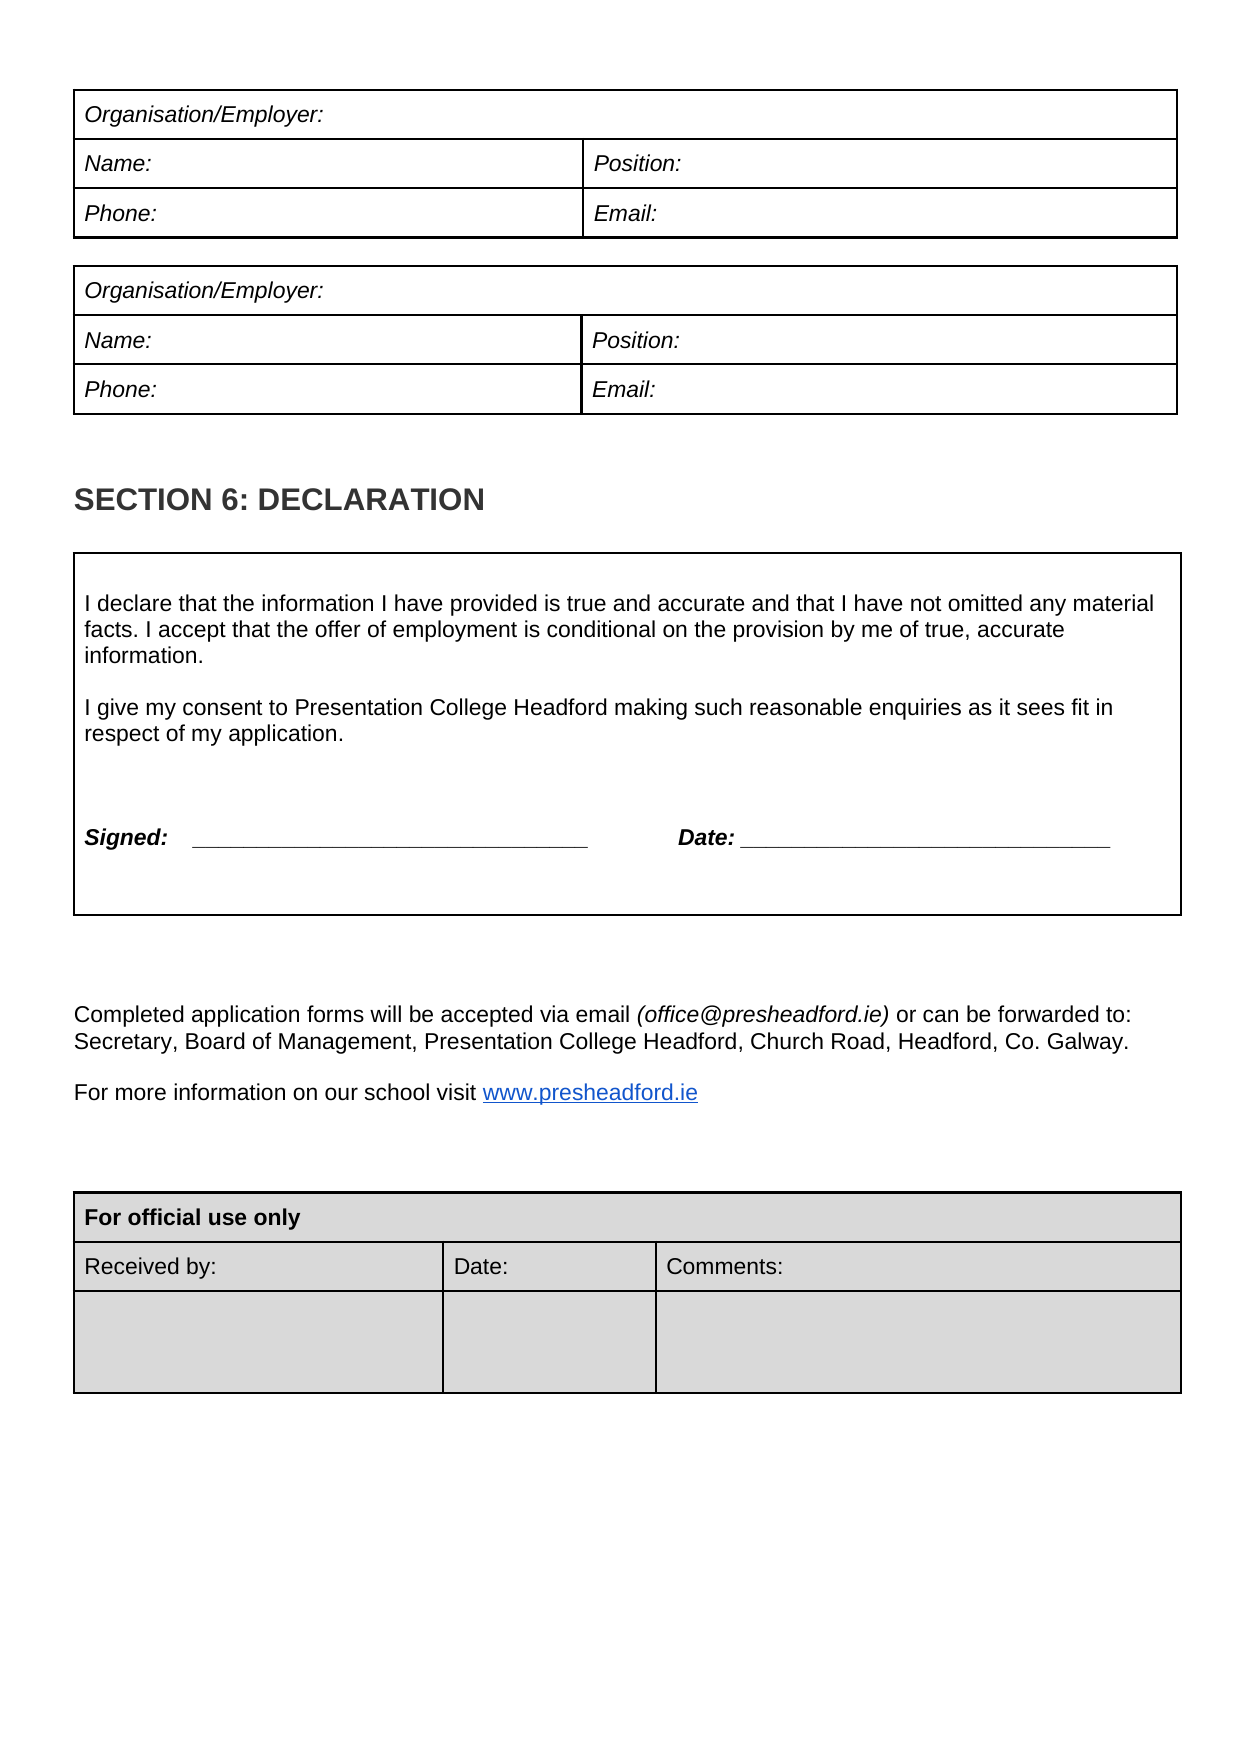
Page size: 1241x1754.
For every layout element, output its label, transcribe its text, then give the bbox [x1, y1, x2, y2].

table_cell Position: [584, 140, 1176, 187]
table_cell Email: [583, 365, 1176, 413]
table_cell Name: [75, 140, 582, 187]
table_cell [444, 1292, 655, 1392]
table_cell Date: [444, 1243, 655, 1290]
table_cell Email: [584, 189, 1176, 236]
table_cell Name: [75, 316, 580, 363]
text SECTION 6: DECLARATION [74, 481, 1180, 517]
table_cell [75, 1292, 442, 1392]
text For more information on our school visit www.presheadford.ie [74, 1079, 1180, 1105]
table_header Organisation/Employer: [75, 91, 1176, 138]
table_cell Comments: [657, 1243, 1180, 1290]
table_cell Phone: [75, 365, 580, 413]
table_header I declare that the information I have provided is true and accurate and that I have not omitted any material facts. I accept that the offer of employment is conditional on the provision by me of true, accurate information. I give my consent to Presentation College Headford making such reasonable enquiries as it sees fit in respect of my application. Signed: _______________________________ Date: _____________________________ [75, 554, 1180, 914]
text Completed application forms will be accepted via email (office@presheadford.ie) or can be forwarded to: Secretary, Board of Management, Presentation College Headford, Church Road, Headford, Co. Galway. [74, 1001, 1180, 1054]
table_cell Received by: [75, 1243, 442, 1290]
table_cell [657, 1292, 1180, 1392]
table_header Organisation/Employer: [75, 267, 1176, 314]
table_cell Phone: [75, 189, 582, 236]
table_cell Position: [583, 316, 1176, 363]
table_header For official use only [75, 1194, 1180, 1241]
